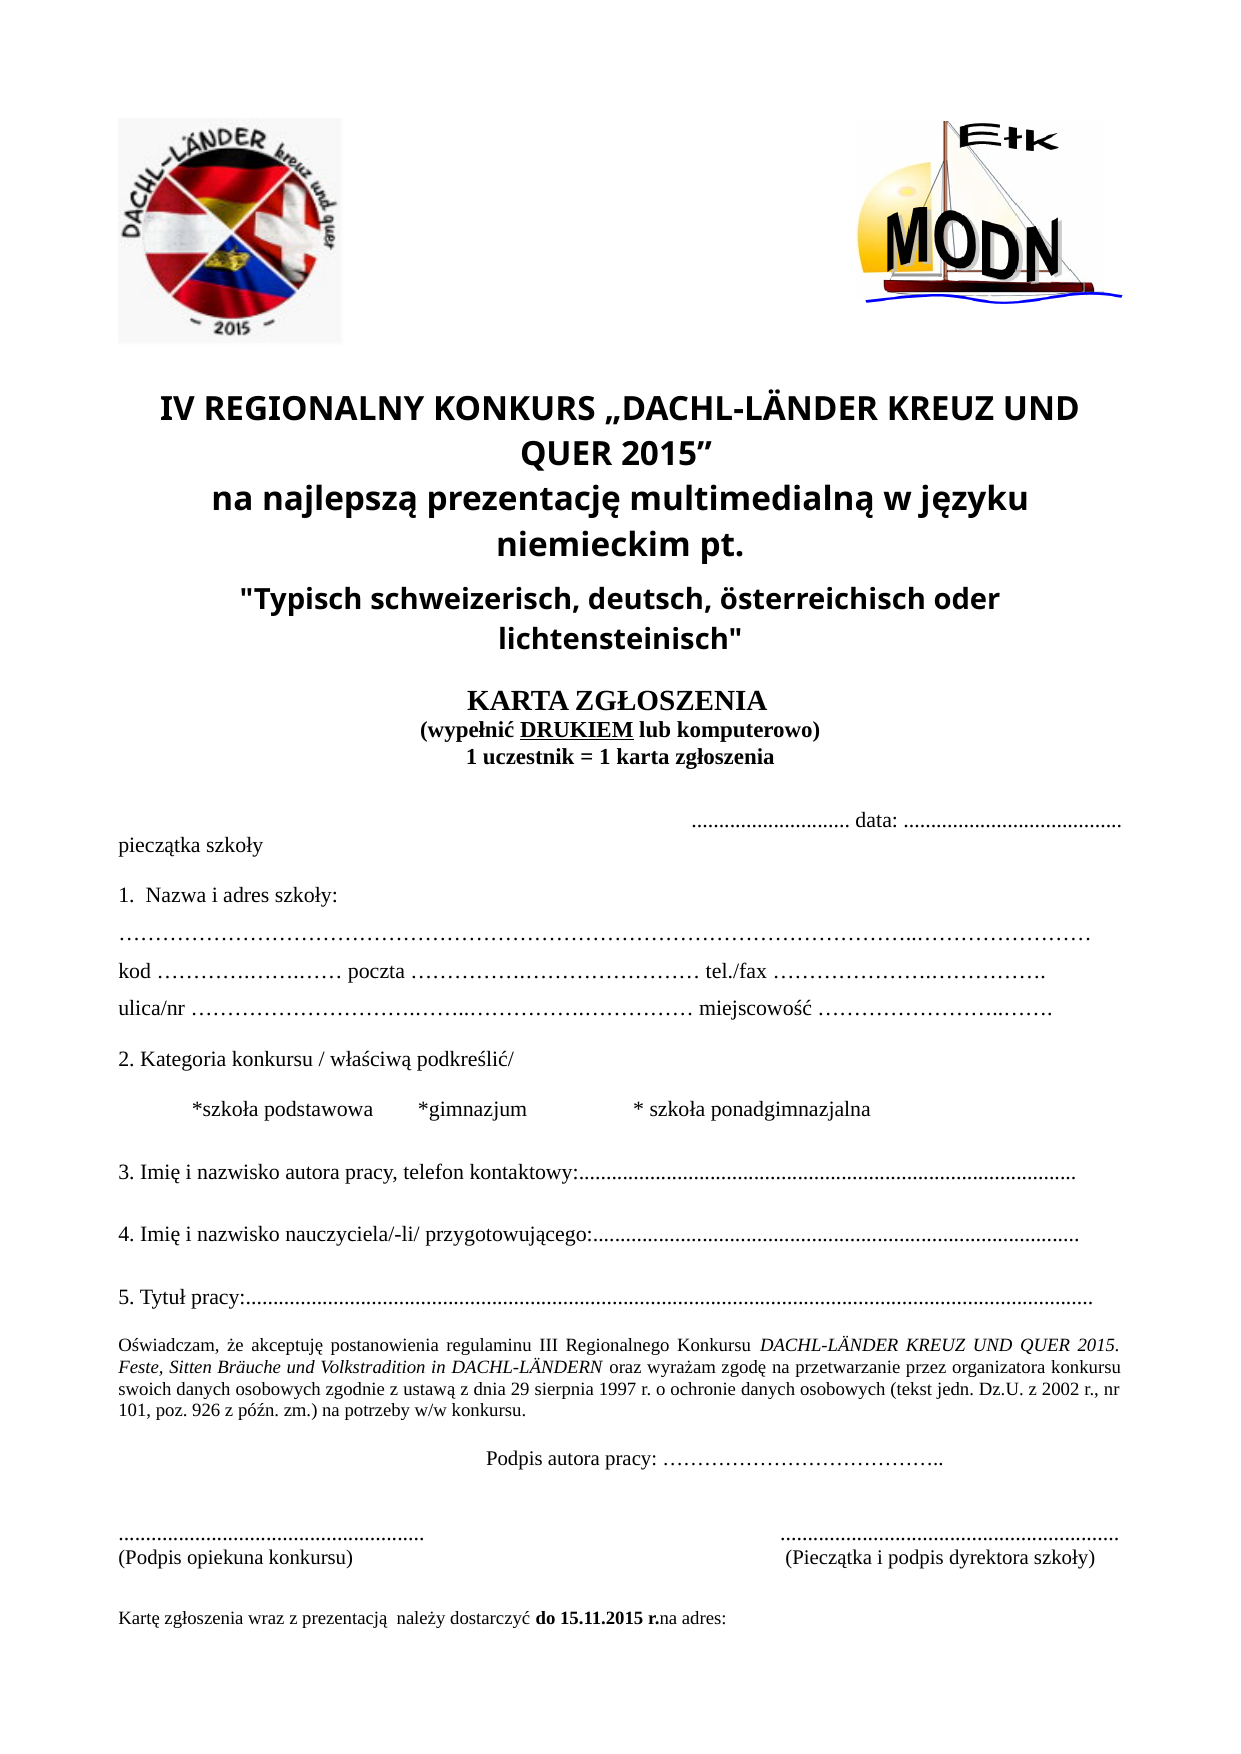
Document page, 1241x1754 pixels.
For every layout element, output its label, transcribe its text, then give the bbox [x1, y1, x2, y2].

text pieczątka szkoły [118, 832, 1122, 857]
text "Typisch schweizerisch, deutsch, österreichisch oder lichtensteinisch" [118, 578, 1122, 658]
text 3. Imię i nazwisko autora pracy, telefon kontaktowy:........................................................................................... [118, 1159, 1122, 1184]
text 5. Tytuł pracy:........................................................................................................................................................... [118, 1284, 1122, 1309]
text ........................................................ .............................................................. (Podpis opiekuna konkursu) (Pieczątka i podpis dyrektora szkoły) [118, 1520, 1122, 1569]
text ………………………………………………………………………………………………..……………………kod ………….…….…… poczta …………….…………………… tel./fax ………………….……………. [118, 920, 1122, 983]
text Podpis autora pracy: ………………………………….. [118, 1446, 1122, 1469]
text *szkoła podstawowa *gimnazjum * szkoła ponadgimnazjalna [118, 1096, 1122, 1121]
text Oświadczam, że akceptuję postanowienia regulaminu III Regionalnego Konkursu DACHL-LÄNDER KREUZ UND QUER 2015. Feste, Sitten Bräuche und Volkstradition in DACHL-LÄNDERN oraz wyrażam zgodę na przetwarzanie przez organizatora konkursu swoich danych osobowych zgodnie z ustawą z dnia 29 sierpnia 1997 r. o ochronie danych osobowych (tekst jedn. Dz.U. z 2002 r., nr 101, poz. 926 z późn. zm.) na potrzeby w/w konkursu. [118, 1334, 1122, 1421]
text ............................. data: ........................................ [118, 807, 1122, 832]
text 1. Nazwa i adres szkoły: [118, 882, 1122, 907]
text 4. Imię i nazwisko nauczyciela/-li/ przygotowującego:......................................................................................... [118, 1221, 1122, 1247]
text KARTA ZGŁOSZENIA (wypełnić DRUKIEM lub komputerowo) 1 uczestnik = 1 karta zgłoszenia [118, 683, 1122, 769]
text Kartę zgłoszenia wraz z prezentacją należy dostarczyć do 15.11.2015 r.na adres: [118, 1607, 1122, 1628]
text ulica/nr ………………………….……..…………….…………… miejscowość ……………………..……. [118, 995, 1122, 1021]
text 2. Kategoria konkursu / właściwą podkreślić/ [118, 1046, 1122, 1071]
text IV REGIONALNY KONKURS „DACHL-LÄNDER KREUZ UND QUER 2015” na najlepszą prezentację multimedialną w języku niemieckim pt. [118, 384, 1122, 566]
